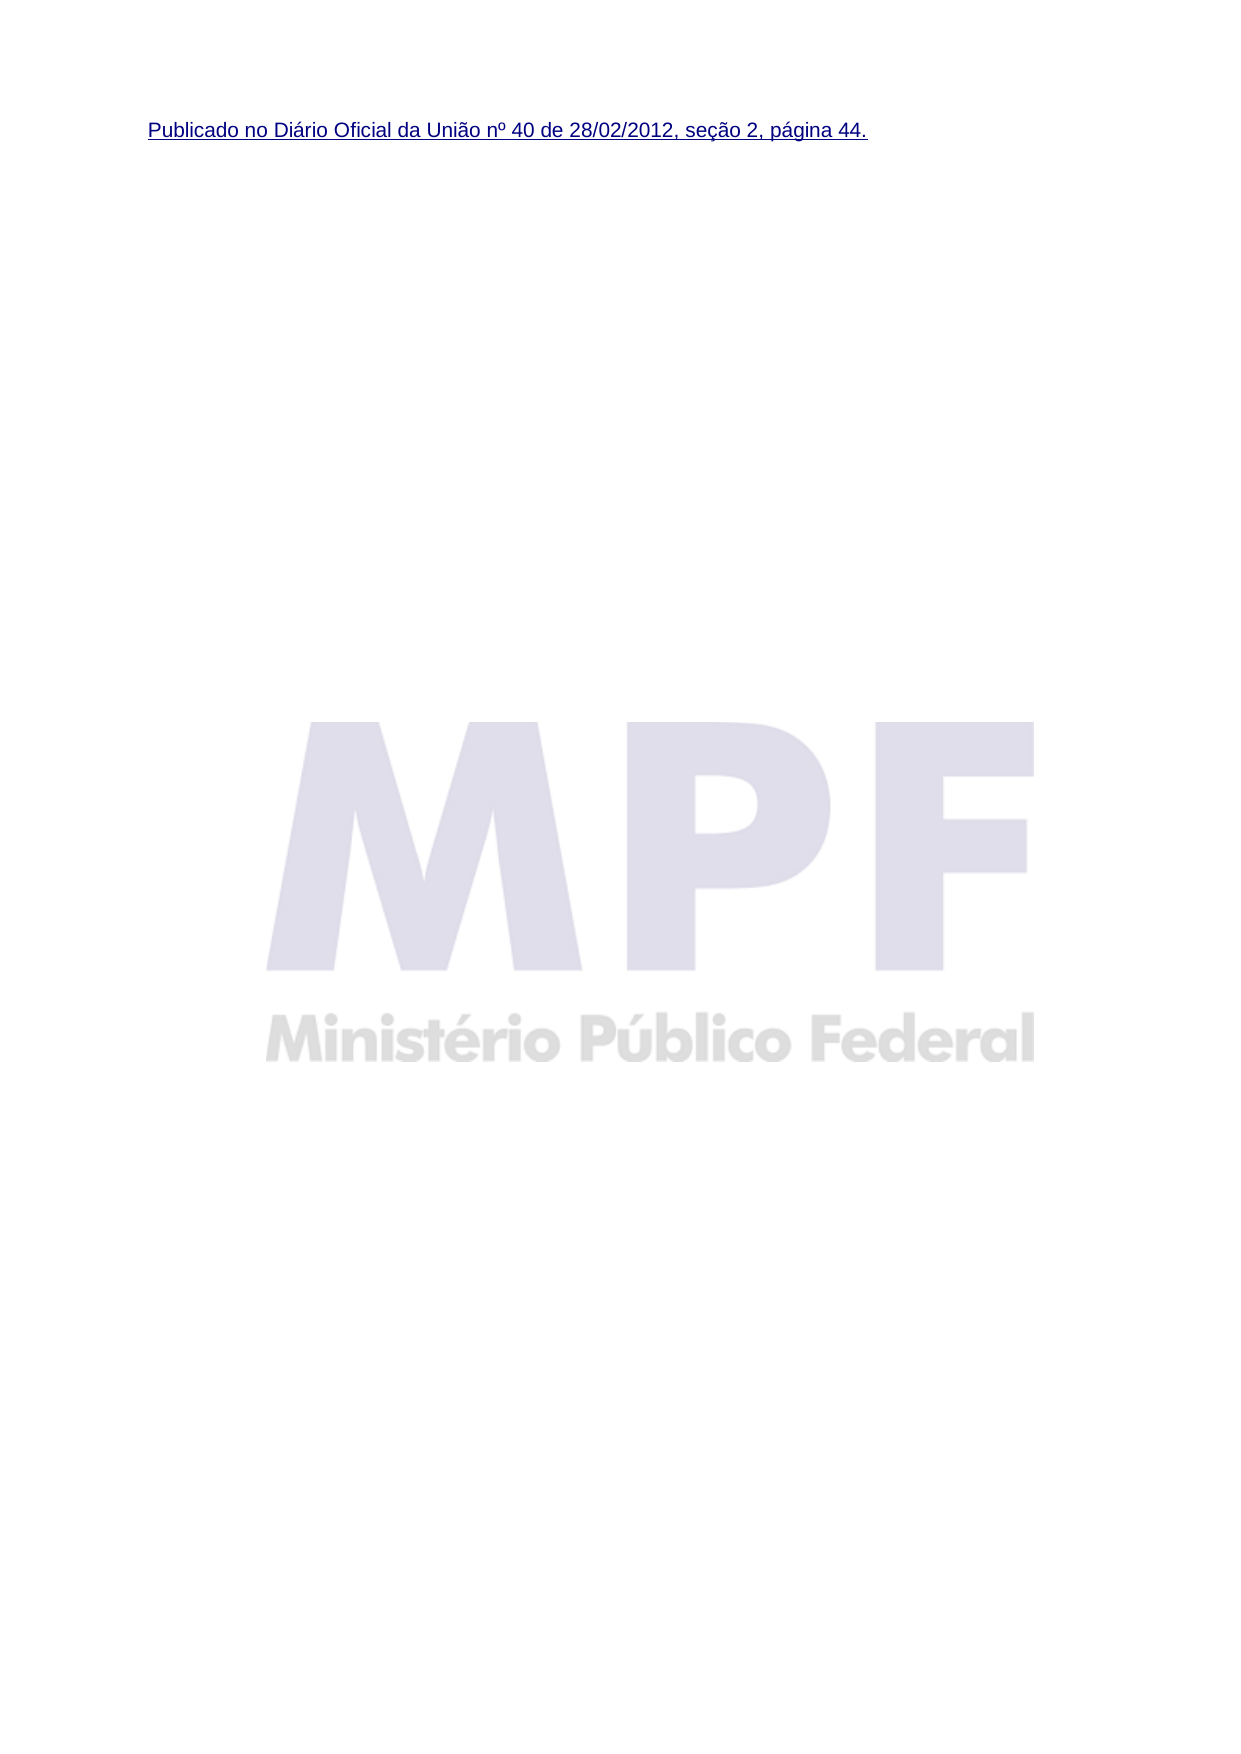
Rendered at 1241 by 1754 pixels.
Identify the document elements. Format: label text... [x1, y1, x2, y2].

text Publicado no Diário Oficial da União nº 40 de 28/02/2012, seção 2, página 44. [148, 118, 1152, 142]
picture [266, 722, 1034, 1062]
